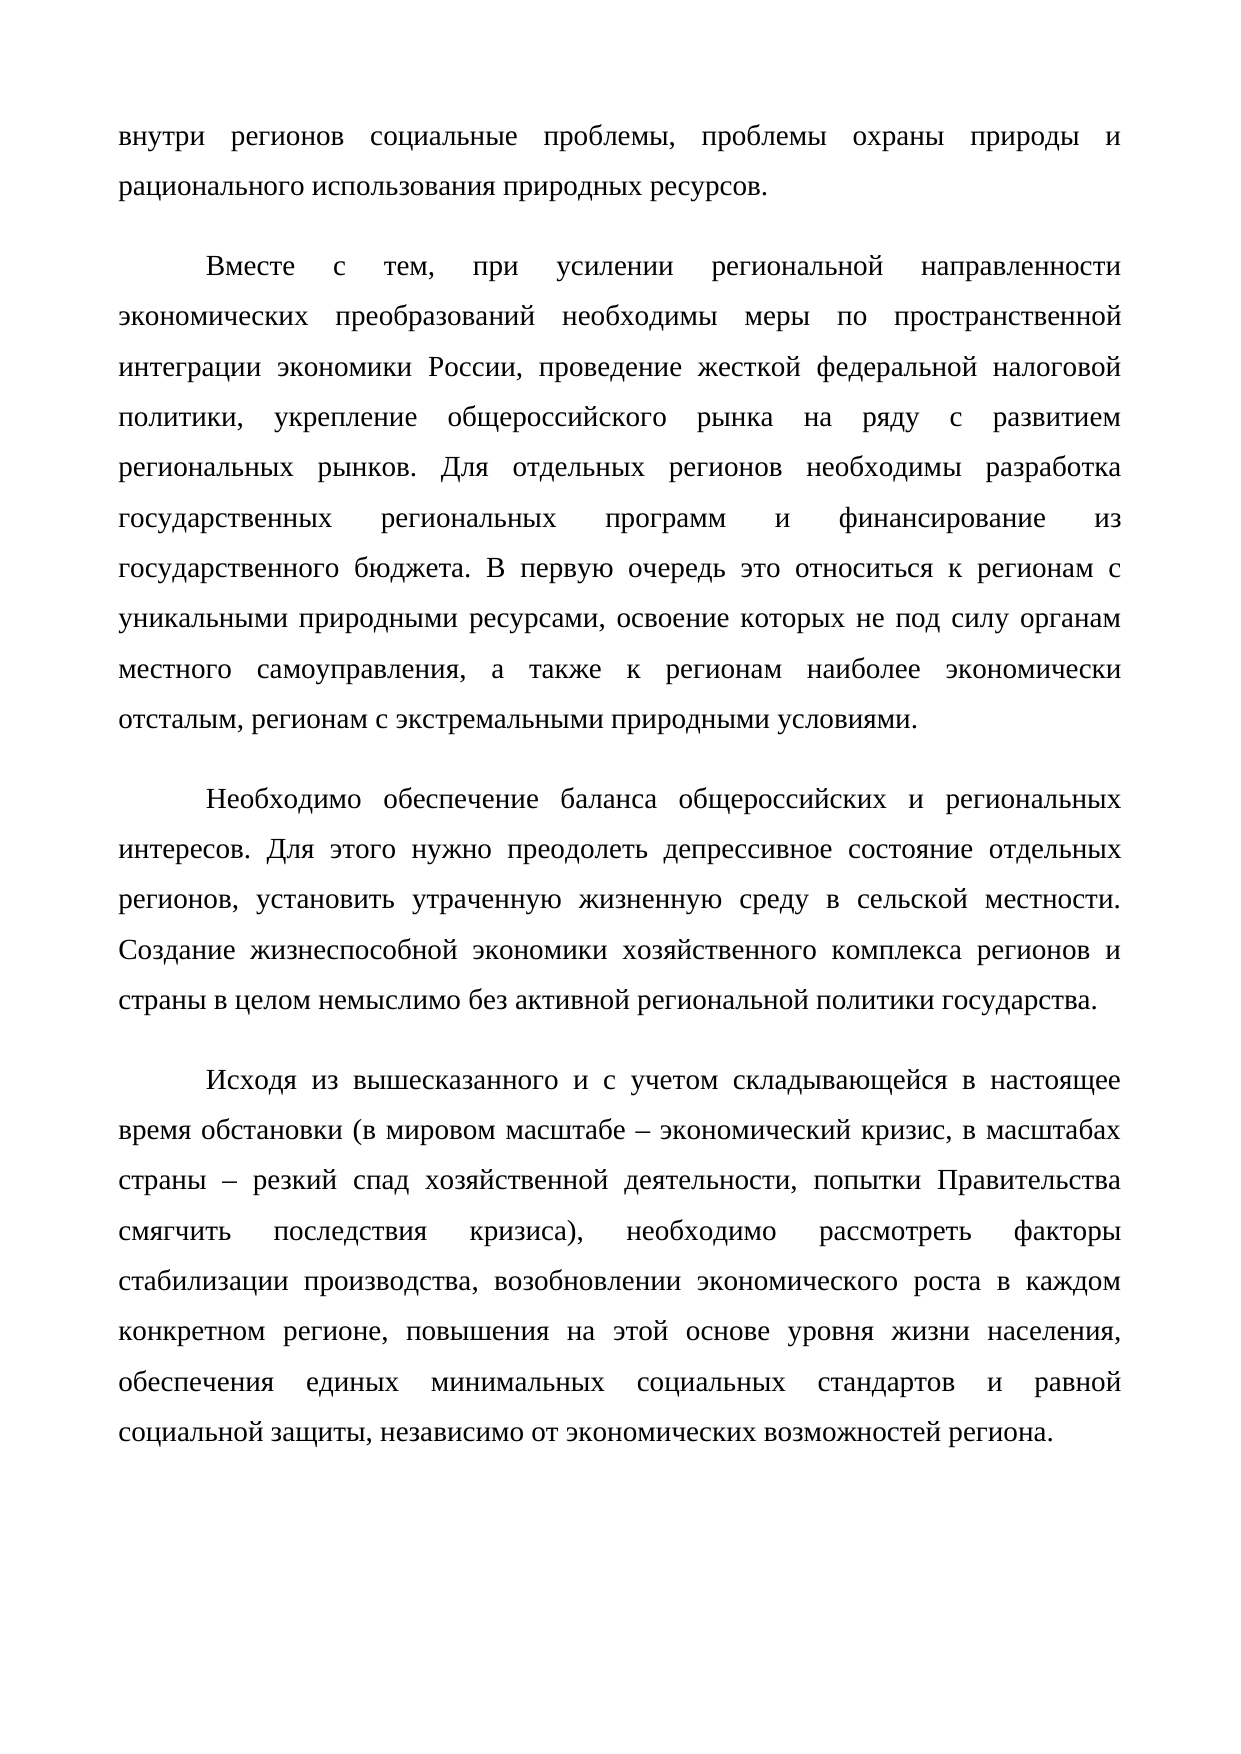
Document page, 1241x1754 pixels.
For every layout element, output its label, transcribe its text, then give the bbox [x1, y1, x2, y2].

text Исходя из вышесказанного и с учетом складывающейся в настоящее время обстановки (в мировом масштабе – экономический кризис, в масштабах страны – резкий спад хозяйственной деятельности, попытки Правительства смягчить последствия кризиса), необходимо рассмотреть факторы стабилизации производства, возобновлении экономического роста в каждом конкретном регионе, повышения на этой основе уровня жизни населения, обеспечения единых минимальных социальных стандартов и равной социальной защиты, независимо от экономических возможностей региона. [118, 1062, 1122, 1448]
text Необходимо обеспечение баланса общероссийских и региональных интересов. Для этого нужно преодолеть депрессивное состояние отдельных регионов, установить утраченную жизненную среду в сельской местности. Создание жизнеспособной экономики хозяйственного комплекса регионов и страны в целом немыслимо без активной региональной политики государства. [118, 781, 1122, 1016]
text Вместе с тем, при усилении региональной направленности экономических преобразований необходимы меры по пространственной интеграции экономики России, проведение жесткой федеральной налоговой политики, укрепление общероссийского рынка на ряду с развитием региональных рынков. Для отдельных регионов необходимы разработка государственных региональных программ и финансирование из государственного бюджета. В первую очередь это относиться к регионам с уникальными природными ресурсами, освоение которых не под силу органам местного самоуправления, а также к регионам наиболее экономически отсталым, регионам с экстремальными природными условиями. [118, 248, 1122, 734]
text внутри регионов социальные проблемы, проблемы охраны природы и рационального использования природных ресурсов. [118, 118, 1122, 202]
